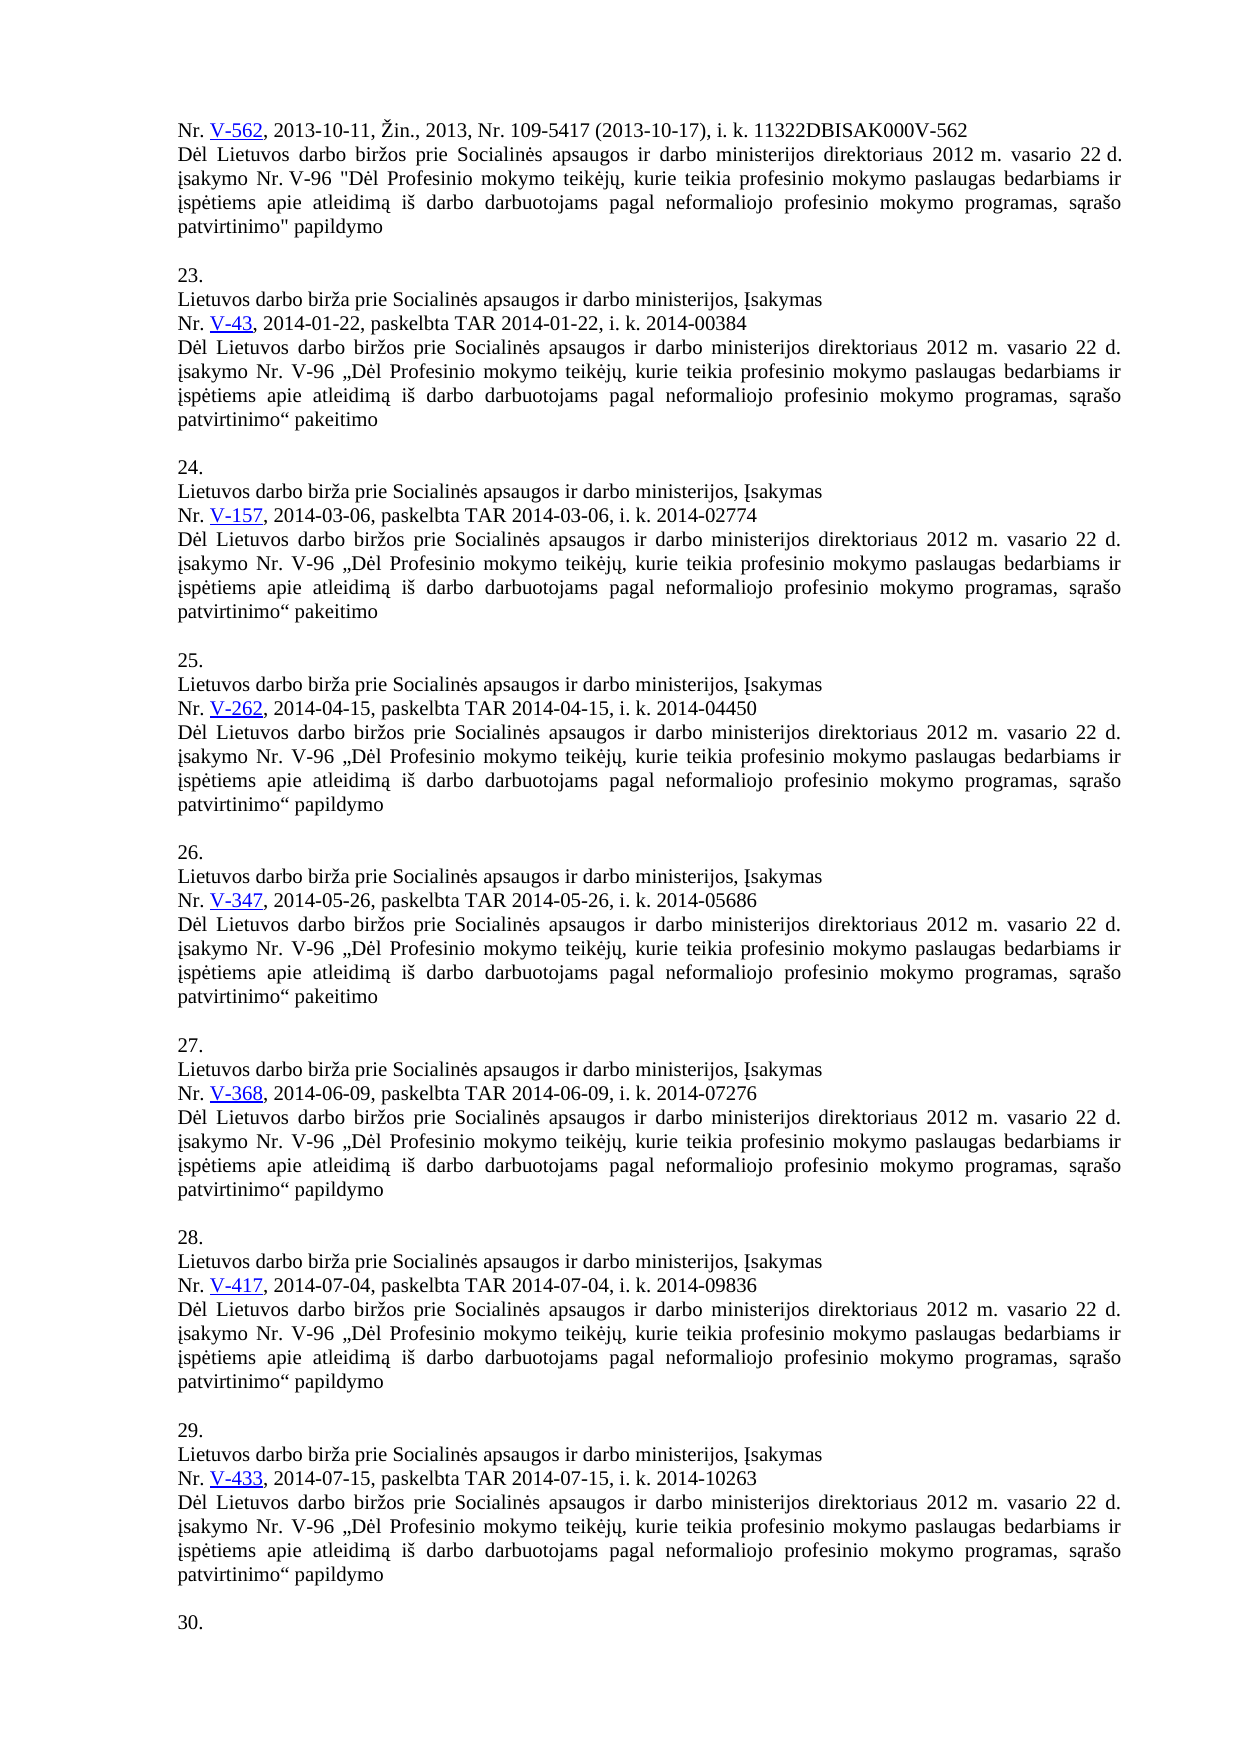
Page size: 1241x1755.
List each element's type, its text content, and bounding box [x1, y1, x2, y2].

text Lietuvos darbo birža prie Socialinės apsaugos ir darbo ministerijos, Įsakymas [177, 1249, 1122, 1273]
text Dėl Lietuvos darbo biržos prie Socialinės apsaugos ir darbo ministerijos direktoriaus 2012 m. vasario 22 d. įsakymo Nr. V-96 „Dėl Profesinio mokymo teikėjų, kurie teikia profesinio mokymo paslaugas bedarbiams ir įspėtiems apie atleidimą iš darbo darbuotojams pagal neformaliojo profesinio mokymo programas, sąrašo patvirtinimo“ papildymo [177, 1490, 1122, 1586]
text Lietuvos darbo birža prie Socialinės apsaugos ir darbo ministerijos, Įsakymas [177, 1057, 1122, 1081]
text Lietuvos darbo birža prie Socialinės apsaugos ir darbo ministerijos, Įsakymas [177, 479, 1122, 503]
text 27. [177, 1032, 1122, 1057]
text Nr. V-157, 2014-03-06, paskelbta TAR 2014-03-06, i. k. 2014-02774 [177, 503, 1122, 527]
text Nr. V-368, 2014-06-09, paskelbta TAR 2014-06-09, i. k. 2014-07276 [177, 1081, 1122, 1105]
text 28. [177, 1225, 1122, 1249]
text Nr. V-562, 2013-10-11, Žin., 2013, Nr. 109-5417 (2013-10-17), i. k. 11322DBISAK000V-562 [177, 118, 1122, 142]
text Nr. V-417, 2014-07-04, paskelbta TAR 2014-07-04, i. k. 2014-09836 [177, 1273, 1122, 1297]
text Lietuvos darbo birža prie Socialinės apsaugos ir darbo ministerijos, Įsakymas [177, 672, 1122, 696]
text Lietuvos darbo birža prie Socialinės apsaugos ir darbo ministerijos, Įsakymas [177, 287, 1122, 311]
text 29. [177, 1417, 1122, 1442]
text Lietuvos darbo birža prie Socialinės apsaugos ir darbo ministerijos, Įsakymas [177, 864, 1122, 888]
text Dėl Lietuvos darbo biržos prie Socialinės apsaugos ir darbo ministerijos direktoriaus 2012 m. vasario 22 d. įsakymo Nr. V-96 „Dėl Profesinio mokymo teikėjų, kurie teikia profesinio mokymo paslaugas bedarbiams ir įspėtiems apie atleidimą iš darbo darbuotojams pagal neformaliojo profesinio mokymo programas, sąrašo patvirtinimo“ pakeitimo [177, 912, 1122, 1008]
text 25. [177, 647, 1122, 672]
text Nr. V-43, 2014-01-22, paskelbta TAR 2014-01-22, i. k. 2014-00384 [177, 311, 1122, 335]
text Nr. V-262, 2014-04-15, paskelbta TAR 2014-04-15, i. k. 2014-04450 [177, 696, 1122, 720]
text Lietuvos darbo birža prie Socialinės apsaugos ir darbo ministerijos, Įsakymas [177, 1442, 1122, 1466]
text 30. [177, 1610, 1122, 1634]
text 26. [177, 840, 1122, 864]
text Dėl Lietuvos darbo biržos prie Socialinės apsaugos ir darbo ministerijos direktoriaus 2012 m. vasario 22 d. įsakymo Nr. V-96 „Dėl Profesinio mokymo teikėjų, kurie teikia profesinio mokymo paslaugas bedarbiams ir įspėtiems apie atleidimą iš darbo darbuotojams pagal neformaliojo profesinio mokymo programas, sąrašo patvirtinimo“ papildymo [177, 720, 1122, 816]
text Dėl Lietuvos darbo biržos prie Socialinės apsaugos ir darbo ministerijos direktoriaus 2012 m. vasario 22 d. įsakymo Nr. V-96 „Dėl Profesinio mokymo teikėjų, kurie teikia profesinio mokymo paslaugas bedarbiams ir įspėtiems apie atleidimą iš darbo darbuotojams pagal neformaliojo profesinio mokymo programas, sąrašo patvirtinimo“ papildymo [177, 1105, 1122, 1201]
text Dėl Lietuvos darbo biržos prie Socialinės apsaugos ir darbo ministerijos direktoriaus 2012 m. vasario 22 d. įsakymo Nr. V-96 „Dėl Profesinio mokymo teikėjų, kurie teikia profesinio mokymo paslaugas bedarbiams ir įspėtiems apie atleidimą iš darbo darbuotojams pagal neformaliojo profesinio mokymo programas, sąrašo patvirtinimo“ papildymo [177, 1297, 1122, 1393]
text Nr. V-433, 2014-07-15, paskelbta TAR 2014-07-15, i. k. 2014-10263 [177, 1466, 1122, 1490]
text Dėl Lietuvos darbo biržos prie Socialinės apsaugos ir darbo ministerijos direktoriaus 2012 m. vasario 22 d. įsakymo Nr. V-96 „Dėl Profesinio mokymo teikėjų, kurie teikia profesinio mokymo paslaugas bedarbiams ir įspėtiems apie atleidimą iš darbo darbuotojams pagal neformaliojo profesinio mokymo programas, sąrašo patvirtinimo“ pakeitimo [177, 527, 1122, 623]
text Dėl Lietuvos darbo biržos prie Socialinės apsaugos ir darbo ministerijos direktoriaus 2012 m. vasario 22 d. įsakymo Nr. V-96 „Dėl Profesinio mokymo teikėjų, kurie teikia profesinio mokymo paslaugas bedarbiams ir įspėtiems apie atleidimą iš darbo darbuotojams pagal neformaliojo profesinio mokymo programas, sąrašo patvirtinimo“ pakeitimo [177, 335, 1122, 431]
text 24. [177, 455, 1122, 479]
text 23. [177, 262, 1122, 287]
text Dėl Lietuvos darbo biržos prie Socialinės apsaugos ir darbo ministerijos direktoriaus 2012 m. vasario 22 d. įsakymo Nr. V-96 "Dėl Profesinio mokymo teikėjų, kurie teikia profesinio mokymo paslaugas bedarbiams ir įspėtiems apie atleidimą iš darbo darbuotojams pagal neformaliojo profesinio mokymo programas, sąrašo patvirtinimo" papildymo [177, 142, 1122, 238]
text Nr. V-347, 2014-05-26, paskelbta TAR 2014-05-26, i. k. 2014-05686 [177, 888, 1122, 912]
